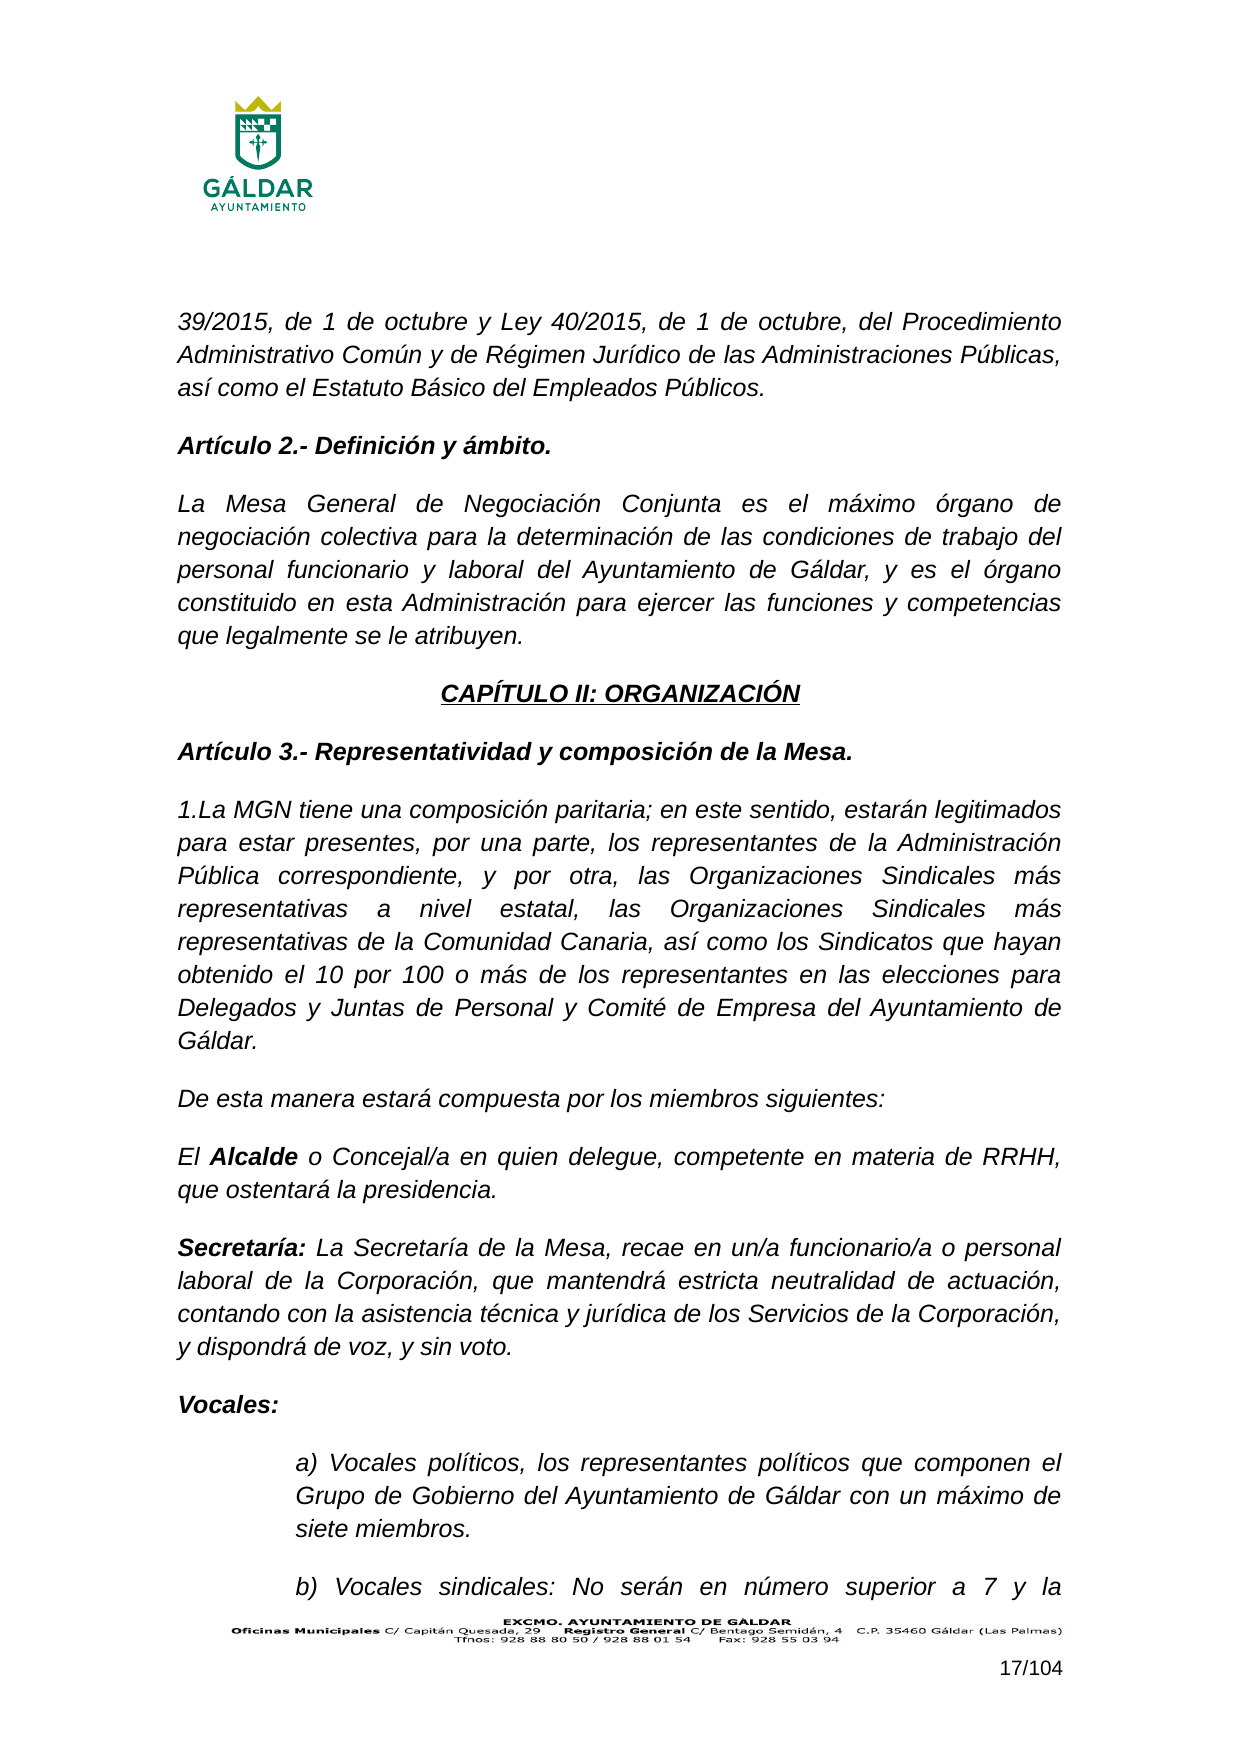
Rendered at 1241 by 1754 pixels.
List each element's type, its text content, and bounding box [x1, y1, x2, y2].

text b) Vocales sindicales: No serán en número superior a 7 y la [295, 1572, 1063, 1601]
picture [184, 73, 331, 234]
picture [234, 1618, 1071, 1643]
text a) Vocales políticos, los representantes políticos que componen el Grupo de Gobierno del Ayuntamiento de Gáldar con un máximo de siete miembros. [295, 1448, 1063, 1543]
text 39/2015, de 1 de octubre y Ley 40/2015, de 1 de octubre, del Procedimiento Administrativo Común y de Régimen Jurídico de las Administraciones Públicas, así como el Estatuto Básico del Empleados Públicos. [177, 307, 1063, 401]
text Artículo 2.- Definición y ámbito. [177, 431, 1063, 459]
text La Mesa General de Negociación Conjunta es el máximo órgano de negociación colectiva para la determinación de las condiciones de trabajo del personal funcionario y laboral del Ayuntamiento de Gáldar, y es el órgano constituido en esta Administración para ejercer las funciones y competencias que legalmente se le atribuyen. [177, 489, 1063, 649]
text Secretaría: La Secretaría de la Mesa, recae en un/a funcionario/a o personal laboral de la Corporación, que mantendrá estricta neutralidad de actuación, contando con la asistencia técnica y jurídica de los Servicios de la Corporación, y dispondrá de voz, y sin voto. [177, 1233, 1063, 1361]
text El Alcalde o Concejal/a en quien delegue, competente en materia de RRHH, que ostentará la presidencia. [177, 1142, 1063, 1204]
text Artículo 3.- Representatividad y composición de la Mesa. [177, 737, 1063, 766]
text CAPÍTULO II: ORGANIZACIÓN [177, 679, 1063, 708]
text Vocales: [177, 1390, 1063, 1419]
text 1.La MGN tiene una composición paritaria; en este sentido, estarán legitimados para estar presentes, por una parte, los representantes de la Administración Pública correspondiente, y por otra, las Organizaciones Sindicales más representativas a nivel estatal, las Organizaciones Sindicales más representativas de la Comunidad Canaria, así como los Sindicatos que hayan obtenido el 10 por 100 o más de los representantes en las elecciones para Delegados y Juntas de Personal y Comité de Empresa del Ayuntamiento de Gáldar. [177, 795, 1063, 1055]
text De esta manera estará compuesta por los miembros siguientes: [177, 1084, 1063, 1113]
